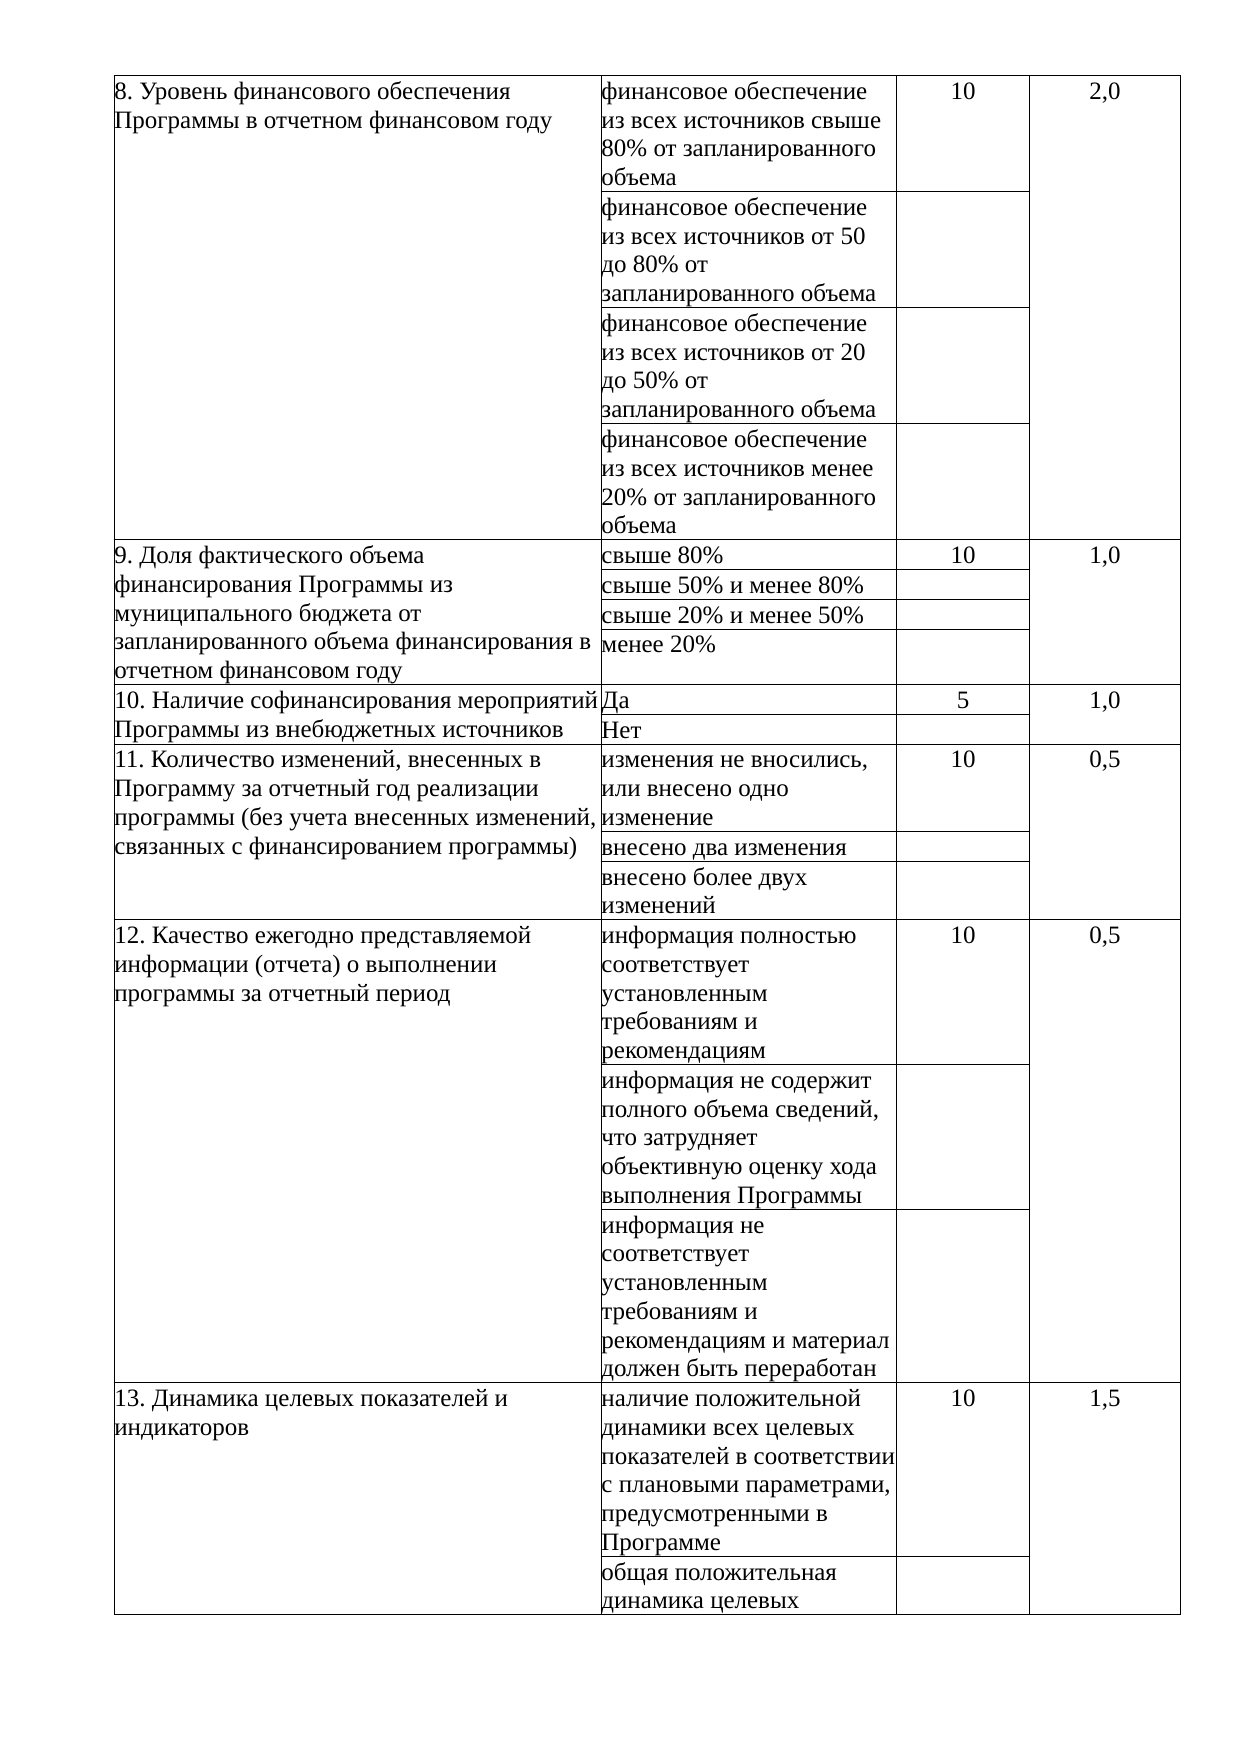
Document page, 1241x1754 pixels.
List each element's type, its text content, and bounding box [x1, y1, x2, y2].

table_cell [897, 424, 1029, 539]
table_cell менее 20% [602, 630, 896, 684]
table_cell 13. Динамика целевых показателей и индикаторов [115, 1383, 601, 1614]
table_cell общая положительная динамика целевых [602, 1557, 896, 1614]
table_cell [897, 1065, 1029, 1209]
table_cell финансовое обеспечение из всех источников от 20 до 50% от запланированного объема [602, 308, 896, 423]
table_cell 0,5 [1030, 920, 1180, 1382]
table_cell информация не соответствует установленным требованиям и рекомендациям и материал должен быть переработан [602, 1210, 896, 1382]
table_cell 1,0 [1030, 685, 1180, 743]
table_cell 10 [897, 920, 1029, 1064]
table_cell наличие положительной динамики всех целевых показателей в соответствии с плановыми параметрами, предусмотренными в Программе [602, 1383, 896, 1556]
table_cell финансовое обеспечение из всех источников свыше 80% от запланированного объема [602, 76, 896, 191]
table_cell 10 [897, 745, 1029, 831]
table_cell 5 [897, 685, 1029, 714]
table_cell 1,5 [1030, 1383, 1180, 1614]
table_cell 1,0 [1030, 540, 1180, 684]
table_cell информация полностью соответствует установленным требованиям и рекомендациям [602, 920, 896, 1064]
table_cell [897, 308, 1029, 423]
table_cell [897, 600, 1029, 628]
table_cell финансовое обеспечение из всех источников от 50 до 80% от запланированного объема [602, 192, 896, 307]
table_cell 10. Наличие софинансирования мероприятий Программы из внебюджетных источников [115, 685, 601, 743]
table_cell 12. Качество ежегодно представляемой информации (отчета) о выполнении программы за отчетный период [115, 920, 601, 1382]
table_cell 9. Доля фактического объема финансирования Программы из муниципального бюджета от запланированного объема финансирования в отчетном финансовом году [115, 540, 601, 684]
table_cell свыше 50% и менее 80% [602, 570, 896, 599]
table_cell 10 [897, 1383, 1029, 1556]
table_cell 10 [897, 76, 1029, 191]
table_cell [897, 1210, 1029, 1382]
table_cell [897, 1557, 1029, 1614]
table_cell Да [602, 685, 896, 714]
table_cell свыше 80% [602, 540, 896, 569]
table_cell [897, 192, 1029, 307]
table_cell [897, 862, 1029, 919]
table_cell информация не содержит полного объема сведений, что затрудняет объективную оценку хода выполнения Программы [602, 1065, 896, 1209]
table_cell [897, 630, 1029, 684]
table_cell свыше 20% и менее 50% [602, 600, 896, 628]
table_cell 8. Уровень финансового обеспечения Программы в отчетном финансовом году [115, 76, 601, 539]
table_cell изменения не вносились, или внесено одно изменение [602, 745, 896, 831]
table_cell 10 [897, 540, 1029, 569]
table_cell 0,5 [1030, 745, 1180, 919]
table_cell [897, 715, 1029, 743]
table_cell внесено два изменения [602, 832, 896, 861]
table_cell [897, 832, 1029, 861]
table_cell 11. Количество изменений, внесенных в Программу за отчетный год реализации программы (без учета внесенных изменений, связанных с финансированием программы) [115, 745, 601, 919]
table_cell Нет [602, 715, 896, 743]
table_cell [897, 570, 1029, 599]
table_cell внесено более двух изменений [602, 862, 896, 919]
table_cell 2,0 [1030, 76, 1180, 539]
table_cell финансовое обеспечение из всех источников менее 20% от запланированного объема [602, 424, 896, 539]
